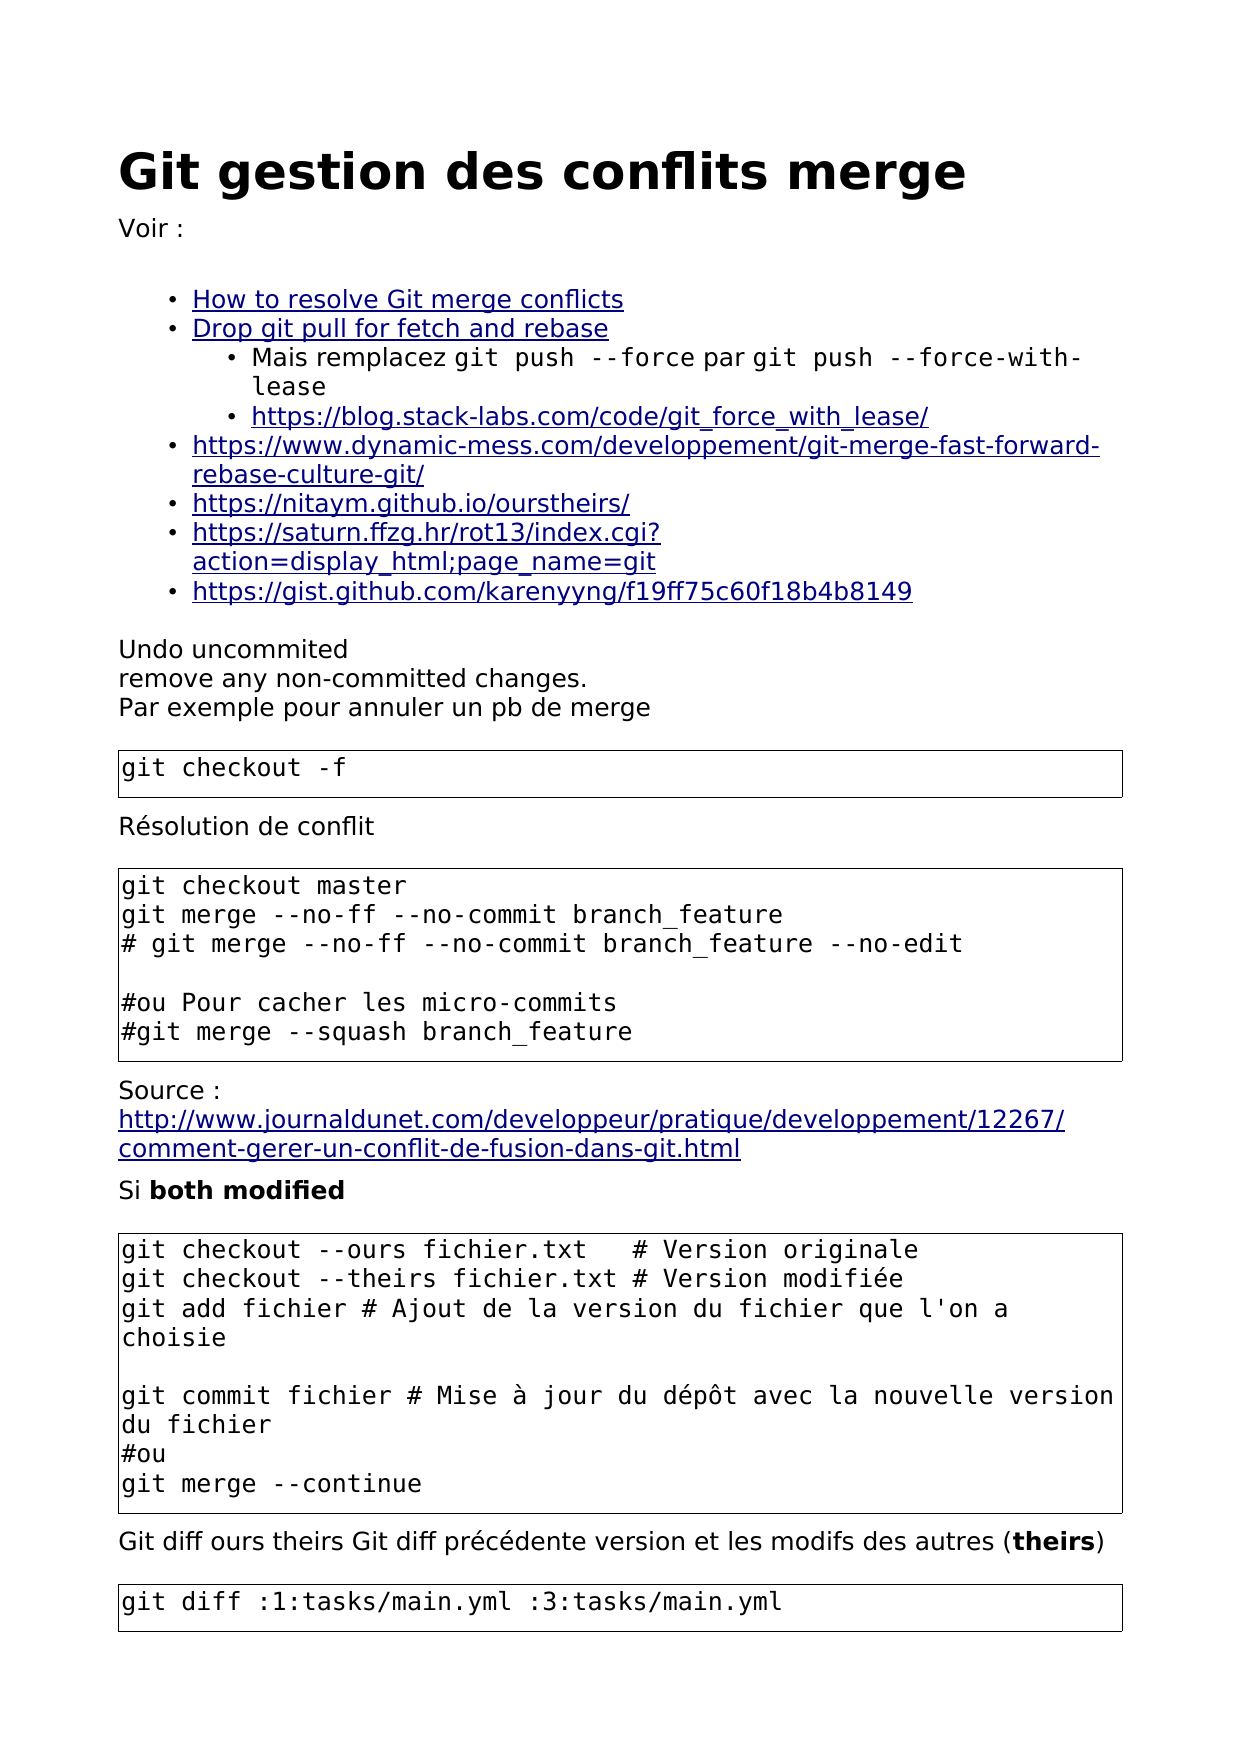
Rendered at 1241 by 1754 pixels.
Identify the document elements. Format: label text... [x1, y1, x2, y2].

table_header git checkout --ours fichier.txt # Version originale git checkout --theirs fichier.txt # Version modifiée git add fichier # Ajout de la version du fichier que l'on a choisie git commit fichier # Mise à jour du dépôt avec la nouvelle version du fichier #ou git merge --continue [119, 1234, 1122, 1513]
list How to resolve Git merge conflicts [177, 285, 1122, 314]
table_header git checkout -f [119, 751, 1122, 797]
text Résolution de conflit [118, 812, 1122, 841]
list Mais remplacez git push --force par git push --force-with-lease [236, 343, 1122, 402]
list Drop git pull for fetch and rebase [177, 314, 1122, 343]
list https://gist.github.com/karenyyng/f19ff75c60f18b4b8149 [177, 577, 1122, 606]
text Undo uncommited remove any non-committed changes. Par exemple pour annuler un pb de merge [118, 635, 1122, 723]
text Git diff ours theirs Git diff précédente version et les modifs des autres (theirs) [118, 1527, 1122, 1557]
list https://saturn.ffzg.hr/rot13/index.cgi?action=display_html;page_name=git [177, 518, 1122, 577]
list https://blog.stack-labs.com/code/git_force_with_lease/ [236, 402, 1122, 431]
list https://nitaym.github.io/ourstheirs/ [177, 489, 1122, 518]
text Voir : [118, 214, 1122, 243]
text Source : http://www.journaldunet.com/developpeur/pratique/developpement/12267/comment-gerer-un-conflit-de-fusion-dans-git.html [118, 1076, 1122, 1163]
table_header git checkout master git merge --no-ff --no-commit branch_feature # git merge --no-ff --no-commit branch_feature --no-edit #ou Pour cacher les micro-commits #git merge --squash branch_feature [119, 869, 1122, 1061]
text Si both modified [118, 1176, 1122, 1205]
table_header git diff :1:tasks/main.yml :3:tasks/main.yml [119, 1585, 1122, 1631]
subtitle Git gestion des conflits merge [118, 143, 1122, 201]
list https://www.dynamic-mess.com/developpement/git-merge-fast-forward-rebase-culture-git/ [177, 431, 1122, 489]
